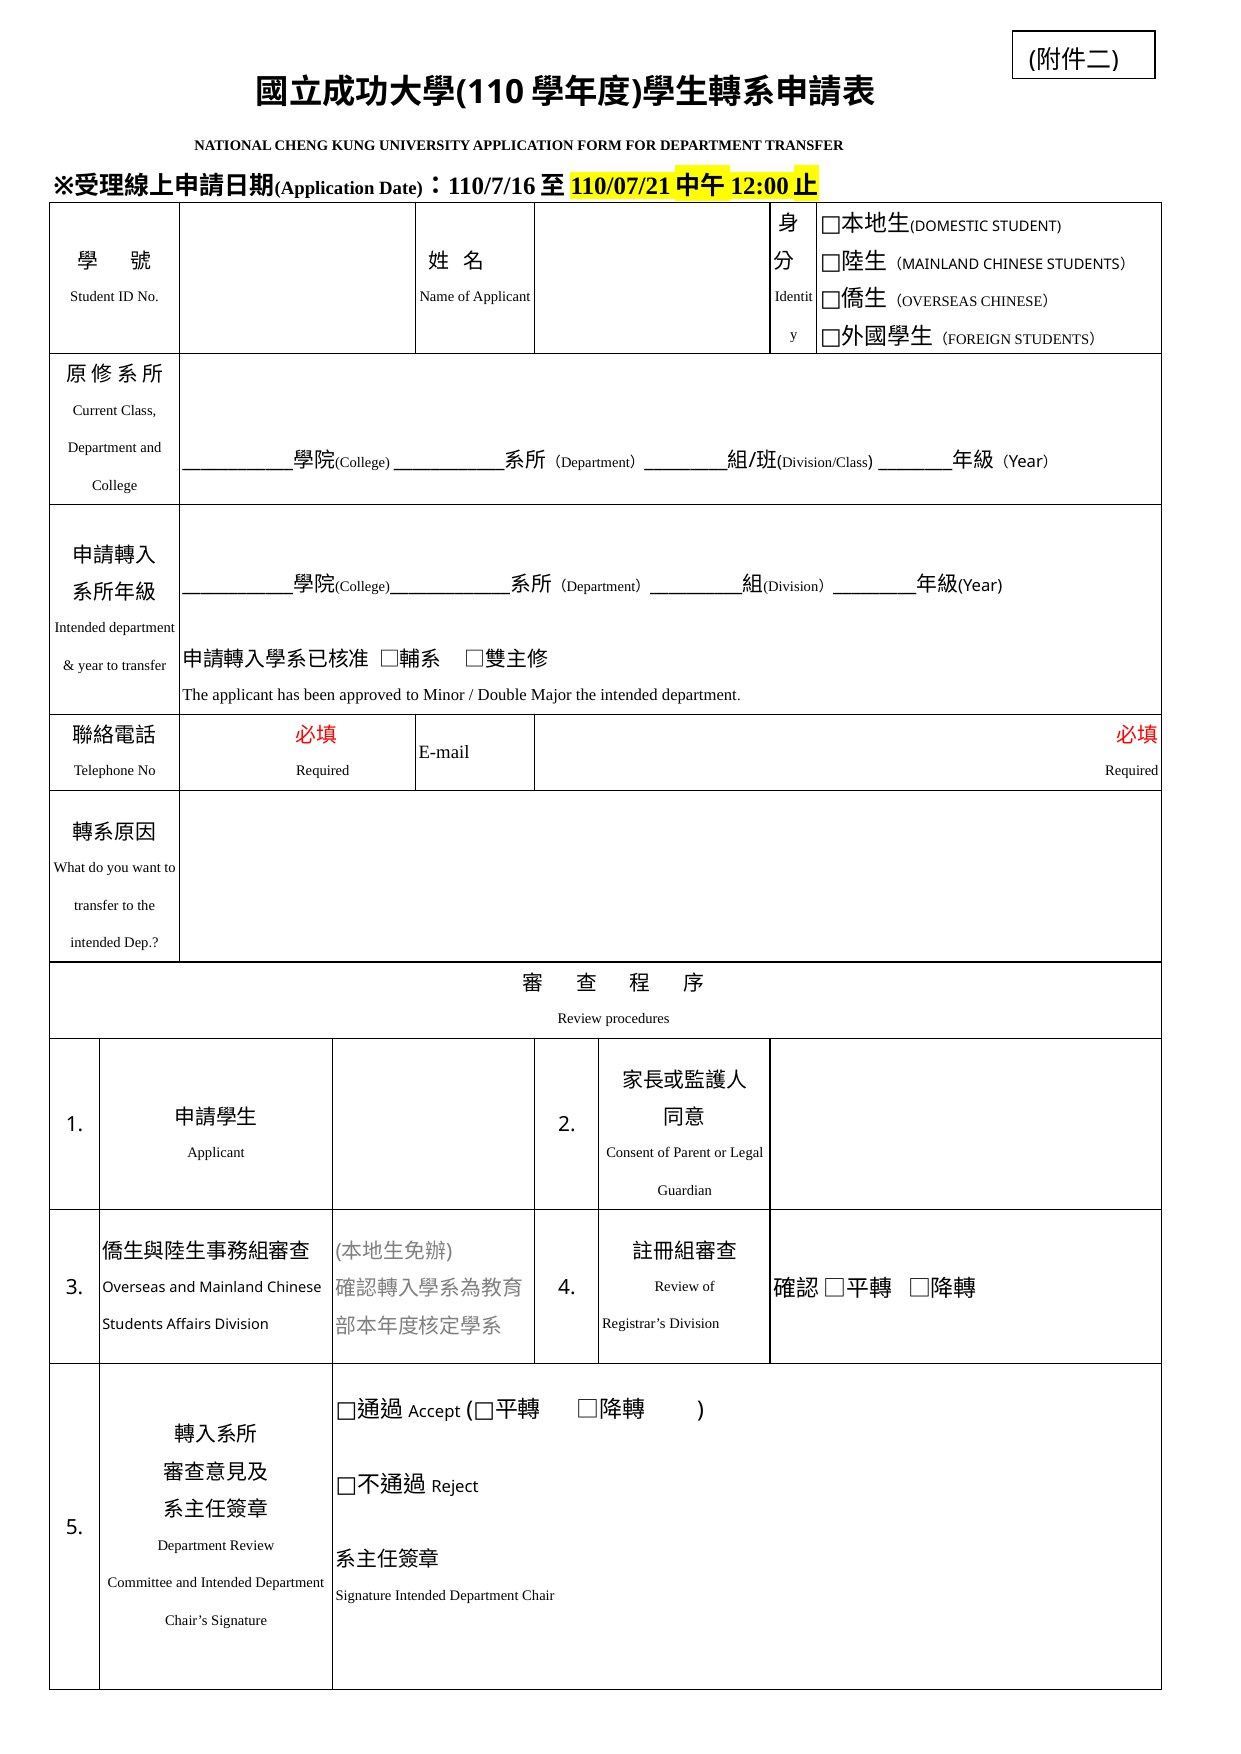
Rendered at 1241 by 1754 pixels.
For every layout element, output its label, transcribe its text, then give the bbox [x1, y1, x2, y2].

table_cell [180, 791, 1161, 961]
text NATIONAL CHENG KUNG UNIVERSITY APPLICATION FORM FOR DEPARTMENT TRANSFER [53, 127, 1187, 164]
table_cell 申請學生 Applicant [100, 1039, 332, 1209]
table_header [180, 203, 415, 353]
table_cell 僑生與陸生事務組審查 Overseas and Mainland Chinese Students Affairs Division [100, 1210, 332, 1363]
table_header 學 號 Student ID No. [50, 203, 179, 353]
table_header [535, 203, 769, 353]
table_header □本地生(DOMESTIC STUDENT) □陸生（MAINLAND CHINESE STUDENTS） □僑生（OVERSEAS CHINESE） □外國學生（FOREIGN STUDENTS） [817, 203, 1161, 353]
table_cell ____________學院(College)_____________系所（Department）__________組(Division）_________年級(Year) 申請轉入學系已核准 □輔系 □雙主修 The applicant has been approved to Minor / Double Major the intended department. [180, 505, 1161, 713]
table_cell 必填 Required [180, 715, 415, 789]
table_cell 4. [535, 1210, 598, 1363]
table_header 身 分 Identity [771, 203, 816, 353]
table_cell 原 修 系 所 Current Class, Department and College [50, 354, 179, 504]
table_cell 審 查 程 序 Review procedures [50, 963, 1161, 1037]
table_cell ____________學院(College) ____________系所（Department）_________組/班(Division/Class) ________年級（Year） [180, 354, 1161, 504]
text (附件二) [1028, 39, 1139, 70]
table_cell 聯絡電話 Telephone No [50, 715, 179, 789]
table_header 姓 名 Name of Applicant [416, 203, 534, 353]
table_cell 轉入系所 審查意見及 系主任簽章 Department Review Committee and Intended Department Chair’s Signature [100, 1364, 332, 1689]
table_cell 註冊組審查 Review of Registrar’s Division [599, 1210, 769, 1363]
table_cell 確認 □平轉 □降轉 [771, 1210, 1161, 1363]
table_cell [771, 1039, 1161, 1209]
table_cell 5. [50, 1364, 99, 1689]
table_cell 家長或監護人 同意 Consent of Parent or Legal Guardian [599, 1039, 769, 1209]
text ※受理線上申請日期(Application Date)：110/7/16至110/07/21中午12:00止 [53, 164, 1187, 202]
table_cell 轉系原因 What do you want to transfer to the intended Dep.? [50, 791, 179, 961]
table_cell 申請轉入 系所年級 Intended department & year to transfer [50, 505, 179, 713]
table_cell 必填 Required [535, 715, 1161, 789]
table_cell 2. [535, 1039, 598, 1209]
table_cell 1. [50, 1039, 99, 1209]
table_cell [333, 1039, 534, 1209]
table_cell (本地生免辦) 確認轉入學系為教育部本年度核定學系 [333, 1210, 534, 1363]
table_cell E-mail [416, 715, 534, 789]
table_cell □通過 Accept (□平轉 □降轉 ) □不通過 Reject 系主任簽章 Signature Intended Department Chair [333, 1364, 1161, 1689]
text 國立成功大學(110學年度)學生轉系申請表 [60, 52, 1187, 127]
table_cell 3. [50, 1210, 99, 1363]
